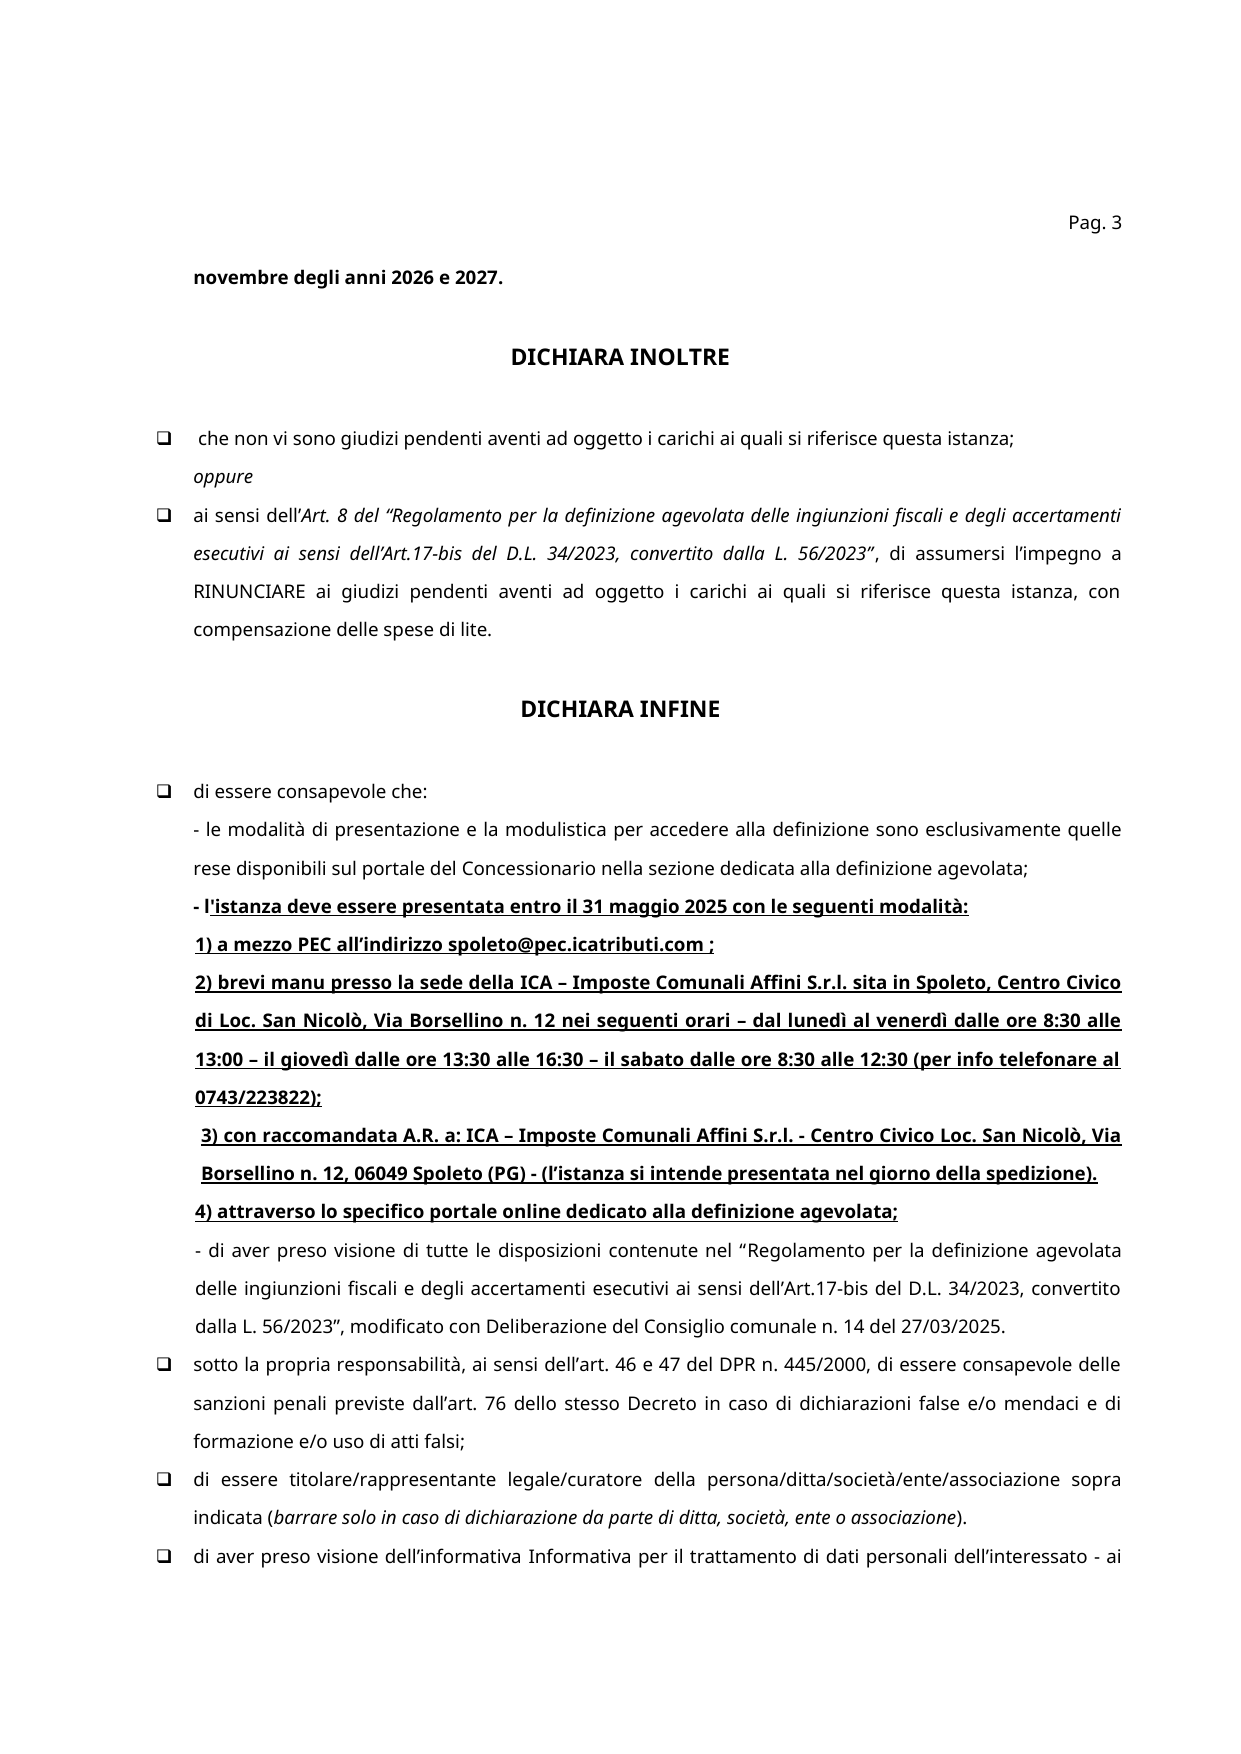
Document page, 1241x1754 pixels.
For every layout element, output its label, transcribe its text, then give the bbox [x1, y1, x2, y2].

list di Loc. San Nicolò, Via Borsellino n. 12 nei seguenti orari – dal lunedì al venerdì dalle ore 8:30 alle [195, 993, 1122, 1029]
list che non vi sono giudizi pendenti aventi ad oggetto i carichi ai quali si riferisce questa istanza; [156, 426, 1122, 451]
list - le modalità di presentazione e la modulistica per accedere alla definizione sono esclusivamente quelle rese disponibili sul portale del Concessionario nella sezione dedicata alla definizione agevolata; [156, 817, 1122, 880]
list 13:00 – il giovedì dalle ore 13:30 alle 16:30 – il sabato dalle ore 8:30 alle 12:30 (per info telefonare al 0743/223822); [195, 1031, 1122, 1110]
list oppure [156, 464, 1122, 489]
list 4) attraverso lo specifico portale online dedicato alla definizione agevolata; [195, 1199, 1122, 1224]
list - di aver preso visione di tutte le disposizioni contenute nel “Regolamento per la definizione agevolata delle ingiunzioni fiscali e degli accertamenti esecutivi ai sensi dell’Art.17-bis del D.L. 34/2023, convertito dalla L. 56/2023”, modificato con Deliberazione del Consiglio comunale n. 14 del 27/03/2025. [195, 1237, 1122, 1339]
list 2) brevi manu presso la sede della ICA – Imposte Comunali Affini S.r.l. sita in Spoleto, Centro Civico [195, 969, 1122, 991]
list di essere consapevole che: [156, 778, 1122, 804]
text DICHIARA INOLTRE [118, 341, 1122, 372]
list di essere titolare/rappresentante legale/curatore della persona/ditta/società/ente/associazione sopra indicata (barrare solo in caso di dichiarazione da parte di ditta, società, ente o associazione). [156, 1466, 1122, 1530]
list 1) a mezzo PEC all’indirizzo spoleto@pec.icatributi.com ; [195, 931, 1122, 957]
list novembre degli anni 2026 e 2027. [156, 264, 1122, 289]
list di aver preso visione dell’informativa Informativa per il trattamento di dati personali dell’interessato - ai [156, 1543, 1122, 1568]
list 3) con raccomandata A.R. a: ICA – Imposte Comunali Affini S.r.l. - Centro Civico Loc. San Nicolò, Via [201, 1122, 1122, 1144]
list Borsellino n. 12, 06049 Spoleto (PG) - (l’istanza si intende presentata nel giorno della spedizione). [201, 1146, 1122, 1186]
list - l'istanza deve essere presentata entro il 31 maggio 2025 con le seguenti modalità: [156, 893, 1122, 918]
text DICHIARA INFINE [118, 693, 1122, 724]
list sotto la propria responsabilità, ai sensi dell’art. 46 e 47 del DPR n. 445/2000, di essere consapevole delle sanzioni penali previste dall’art. 76 dello stesso Decreto in caso di dichiarazioni false e/o mendaci e di formazione e/o uso di atti falsi; [156, 1352, 1122, 1454]
list ai sensi dell’Art. 8 del “Regolamento per la definizione agevolata delle ingiunzioni fiscali e degli accertamenti esecutivi ai sensi dell’Art.17-bis del D.L. 34/2023, convertito dalla L. 56/2023”, di assumersi l’impegno a RINUNCIARE ai giudizi pendenti aventi ad oggetto i carichi ai quali si riferisce questa istanza, con compensazione delle spese di lite. [156, 502, 1122, 642]
